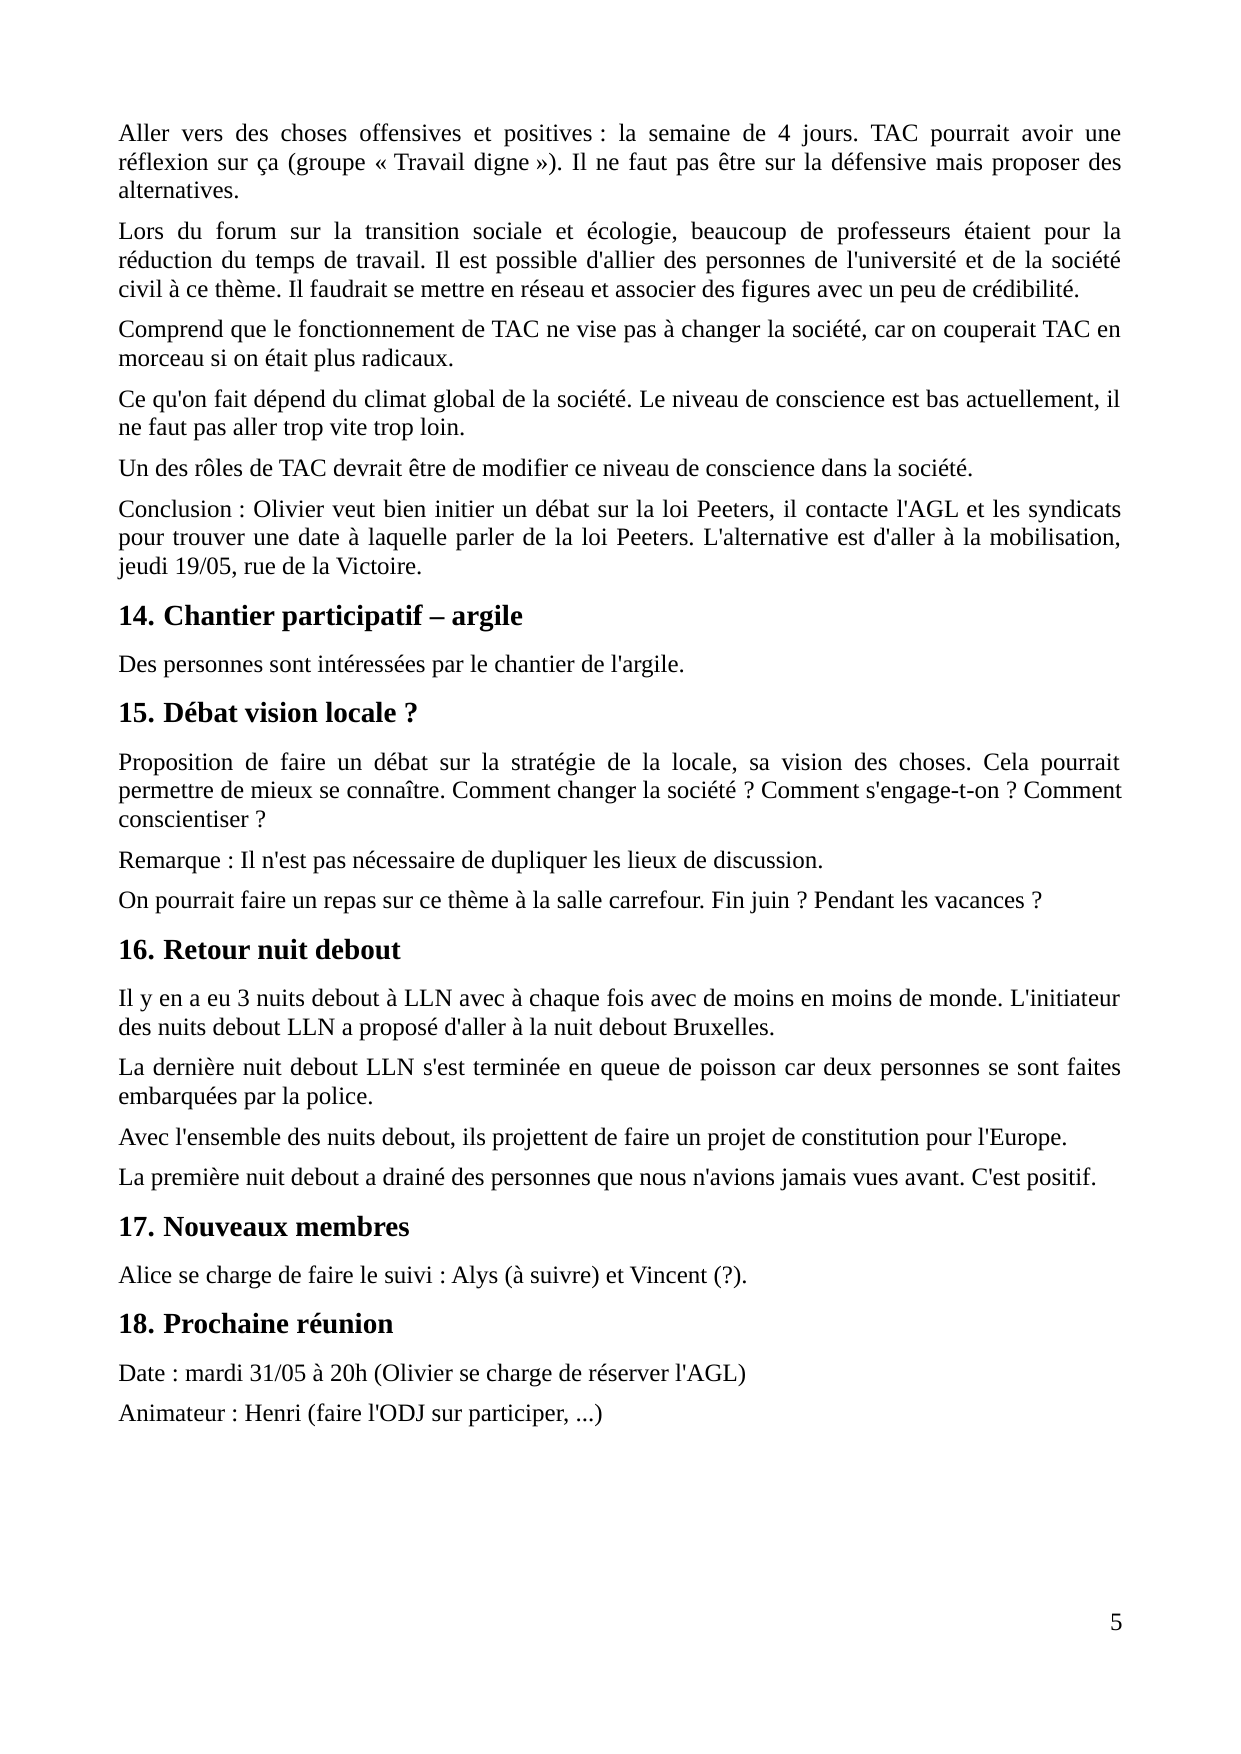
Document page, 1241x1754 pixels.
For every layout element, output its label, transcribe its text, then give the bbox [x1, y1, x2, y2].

text Des personnes sont intéressées par le chantier de l'argile. [118, 649, 1122, 678]
text Un des rôles de TAC devrait être de modifier ce niveau de conscience dans la société. [118, 453, 1122, 482]
text Aller vers des choses offensives et positives : la semaine de 4 jours. TAC pourrait avoir une réflexion sur ça (groupe « Travail digne »). Il ne faut pas être sur la défensive mais proposer des alternatives. [118, 118, 1122, 204]
text Proposition de faire un débat sur la stratégie de la locale, sa vision des choses. Cela pourrait permettre de mieux se connaître. Comment changer la société ? Comment s'engage-t-on ? Comment conscientiser ? [118, 747, 1122, 833]
text Remarque : Il n'est pas nécessaire de dupliquer les lieux de discussion. [118, 845, 1122, 873]
subtitle Retour nuit debout [118, 932, 1122, 965]
text Alice se charge de faire le suivi : Alys (à suivre) et Vincent (?). [118, 1260, 1122, 1289]
subtitle Prochaine réunion [118, 1307, 1122, 1340]
subtitle Nouveaux membres [118, 1209, 1122, 1242]
text Ce qu'on fait dépend du climat global de la société. Le niveau de conscience est bas actuellement, il ne faut pas aller trop vite trop loin. [118, 384, 1122, 441]
text Lors du forum sur la transition sociale et écologie, beaucoup de professeurs étaient pour la réduction du temps de travail. Il est possible d'allier des personnes de l'université et de la société civil à ce thème. Il faudrait se mettre en réseau et associer des figures avec un peu de crédibilité. [118, 216, 1122, 302]
text Comprend que le fonctionnement de TAC ne vise pas à changer la société, car on couperait TAC en morceau si on était plus radicaux. [118, 314, 1122, 372]
subtitle Chantier participatif – argile [118, 598, 1122, 631]
text Avec l'ensemble des nuits debout, ils projettent de faire un projet de constitution pour l'Europe. [118, 1122, 1122, 1151]
text La dernière nuit debout LLN s'est terminée en queue de poisson car deux personnes se sont faites embarquées par la police. [118, 1052, 1122, 1110]
subtitle Débat vision locale ? [118, 695, 1122, 729]
text Date : mardi 31/05 à 20h (Olivier se charge de réserver l'AGL) [118, 1358, 1122, 1387]
text Conclusion : Olivier veut bien initier un débat sur la loi Peeters, il contacte l'AGL et les syndicats pour trouver une date à laquelle parler de la loi Peeters. L'alternative est d'aller à la mobilisation, jeudi 19/05, rue de la Victoire. [118, 494, 1122, 580]
text La première nuit debout a drainé des personnes que nous n'avions jamais vues avant. C'est positif. [118, 1162, 1122, 1191]
text Il y en a eu 3 nuits debout à LLN avec à chaque fois avec de moins en moins de monde. L'initiateur des nuits debout LLN a proposé d'aller à la nuit debout Bruxelles. [118, 983, 1122, 1041]
text Animateur : Henri (faire l'ODJ sur participer, ...) [118, 1398, 1122, 1427]
text On pourrait faire un repas sur ce thème à la salle carrefour. Fin juin ? Pendant les vacances ? [118, 885, 1122, 914]
